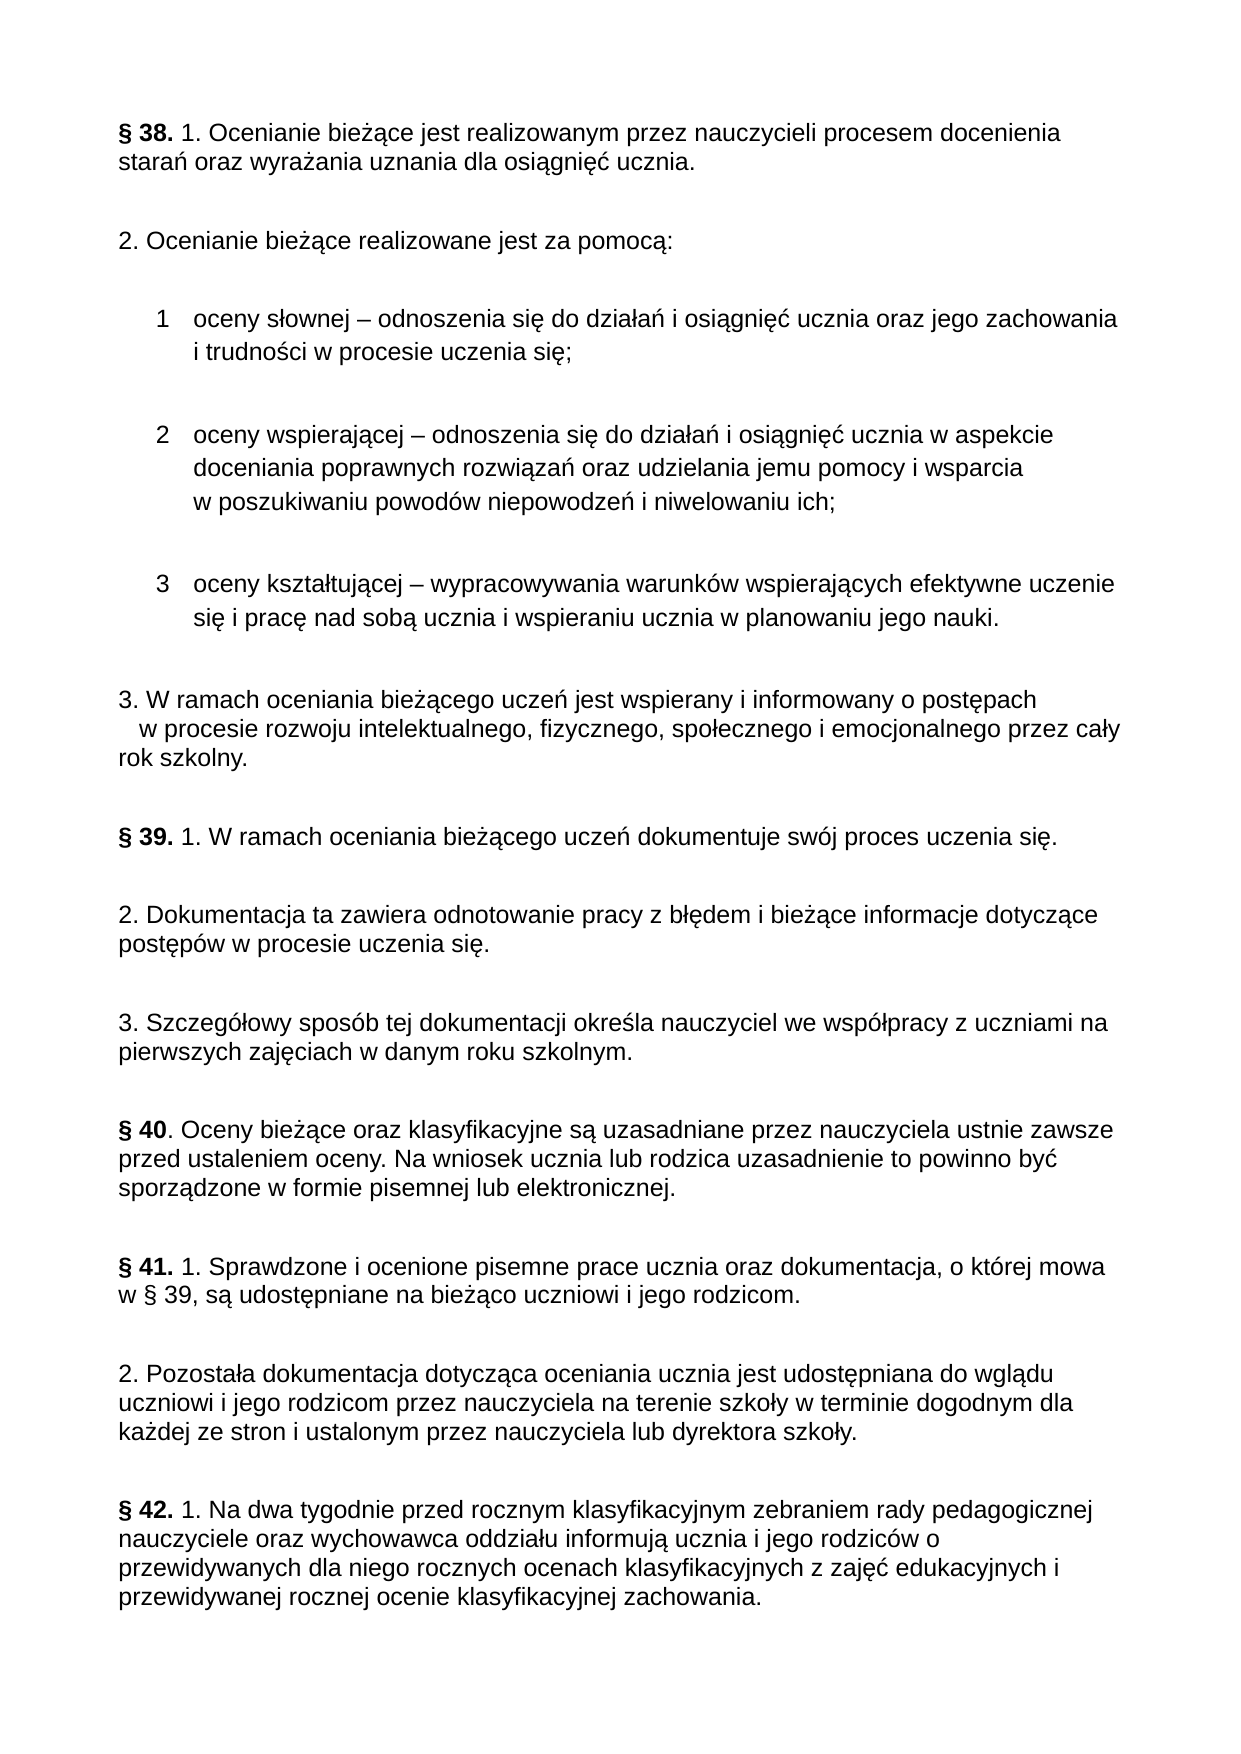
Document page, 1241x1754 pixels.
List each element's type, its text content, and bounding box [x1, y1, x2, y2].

text 3. W ramach oceniania bieżącego uczeń jest wspierany i informowany o postępach w procesie rozwoju intelektualnego, fizycznego, społecznego i emocjonalnego przez cały rok szkolny. [118, 686, 1122, 772]
text § 38. 1. Ocenianie bieżące jest realizowanym przez nauczycieli procesem docenienia starań oraz wyrażania uznania dla osiągnięć ucznia. [118, 118, 1122, 176]
text 2. Ocenianie bieżące realizowane jest za pomocą: [118, 226, 1122, 254]
text 3. Szczegółowy sposób tej dokumentacji określa nauczyciel we współpracy z uczniami na pierwszych zajęciach w danym roku szkolnym. [118, 1008, 1122, 1066]
text 2. Pozostała dokumentacja dotycząca oceniania ucznia jest udostępniana do wglądu uczniowi i jego rodzicom przez nauczyciela na terenie szkoły w terminie dogodnym dla każdej ze stron i ustalonym przez nauczyciela lub dyrektora szkoły. [118, 1359, 1122, 1446]
list oceny wspierającej – odnoszenia się do działań i osiągnięć ucznia w aspekcie doceniania poprawnych rozwiązań oraz udzielania jemu pomocy i wsparcia w poszukiwaniu powodów niepowodzeń i niwelowaniu ich; [156, 420, 1122, 515]
list oceny kształtującej – wypracowywania warunków wspierających efektywne uczenie się i pracę nad sobą ucznia i wspieraniu ucznia w planowaniu jego nauki. [156, 569, 1122, 631]
text 2. Dokumentacja ta zawiera odnotowanie pracy z błędem i bieżące informacje dotyczące postępów w procesie uczenia się. [118, 901, 1122, 958]
text § 40. Oceny bieżące oraz klasyfikacyjne są uzasadniane przez nauczyciela ustnie zawsze przed ustaleniem oceny. Na wniosek ucznia lub rodzica uzasadnienie to powinno być sporządzone w formie pisemnej lub elektronicznej. [118, 1116, 1122, 1202]
text § 41. 1. Sprawdzone i ocenione pisemne prace ucznia oraz dokumentacja, o której mowa w § 39, są udostępniane na bieżąco uczniowi i jego rodzicom. [118, 1252, 1122, 1309]
text § 42. 1. Na dwa tygodnie przed rocznym klasyfikacyjnym zebraniem rady pedagogicznej nauczyciele oraz wychowawca oddziału informują ucznia i jego rodziców o przewidywanych dla niego rocznych ocenach klasyfikacyjnych z zajęć edukacyjnych i przewidywanej rocznej ocenie klasyfikacyjnej zachowania. [118, 1496, 1122, 1611]
text § 39. 1. W ramach oceniania bieżącego uczeń dokumentuje swój proces uczenia się. [118, 822, 1122, 851]
list oceny słownej – odnoszenia się do działań i osiągnięć ucznia oraz jego zachowania i trudności w procesie uczenia się; [156, 304, 1122, 366]
